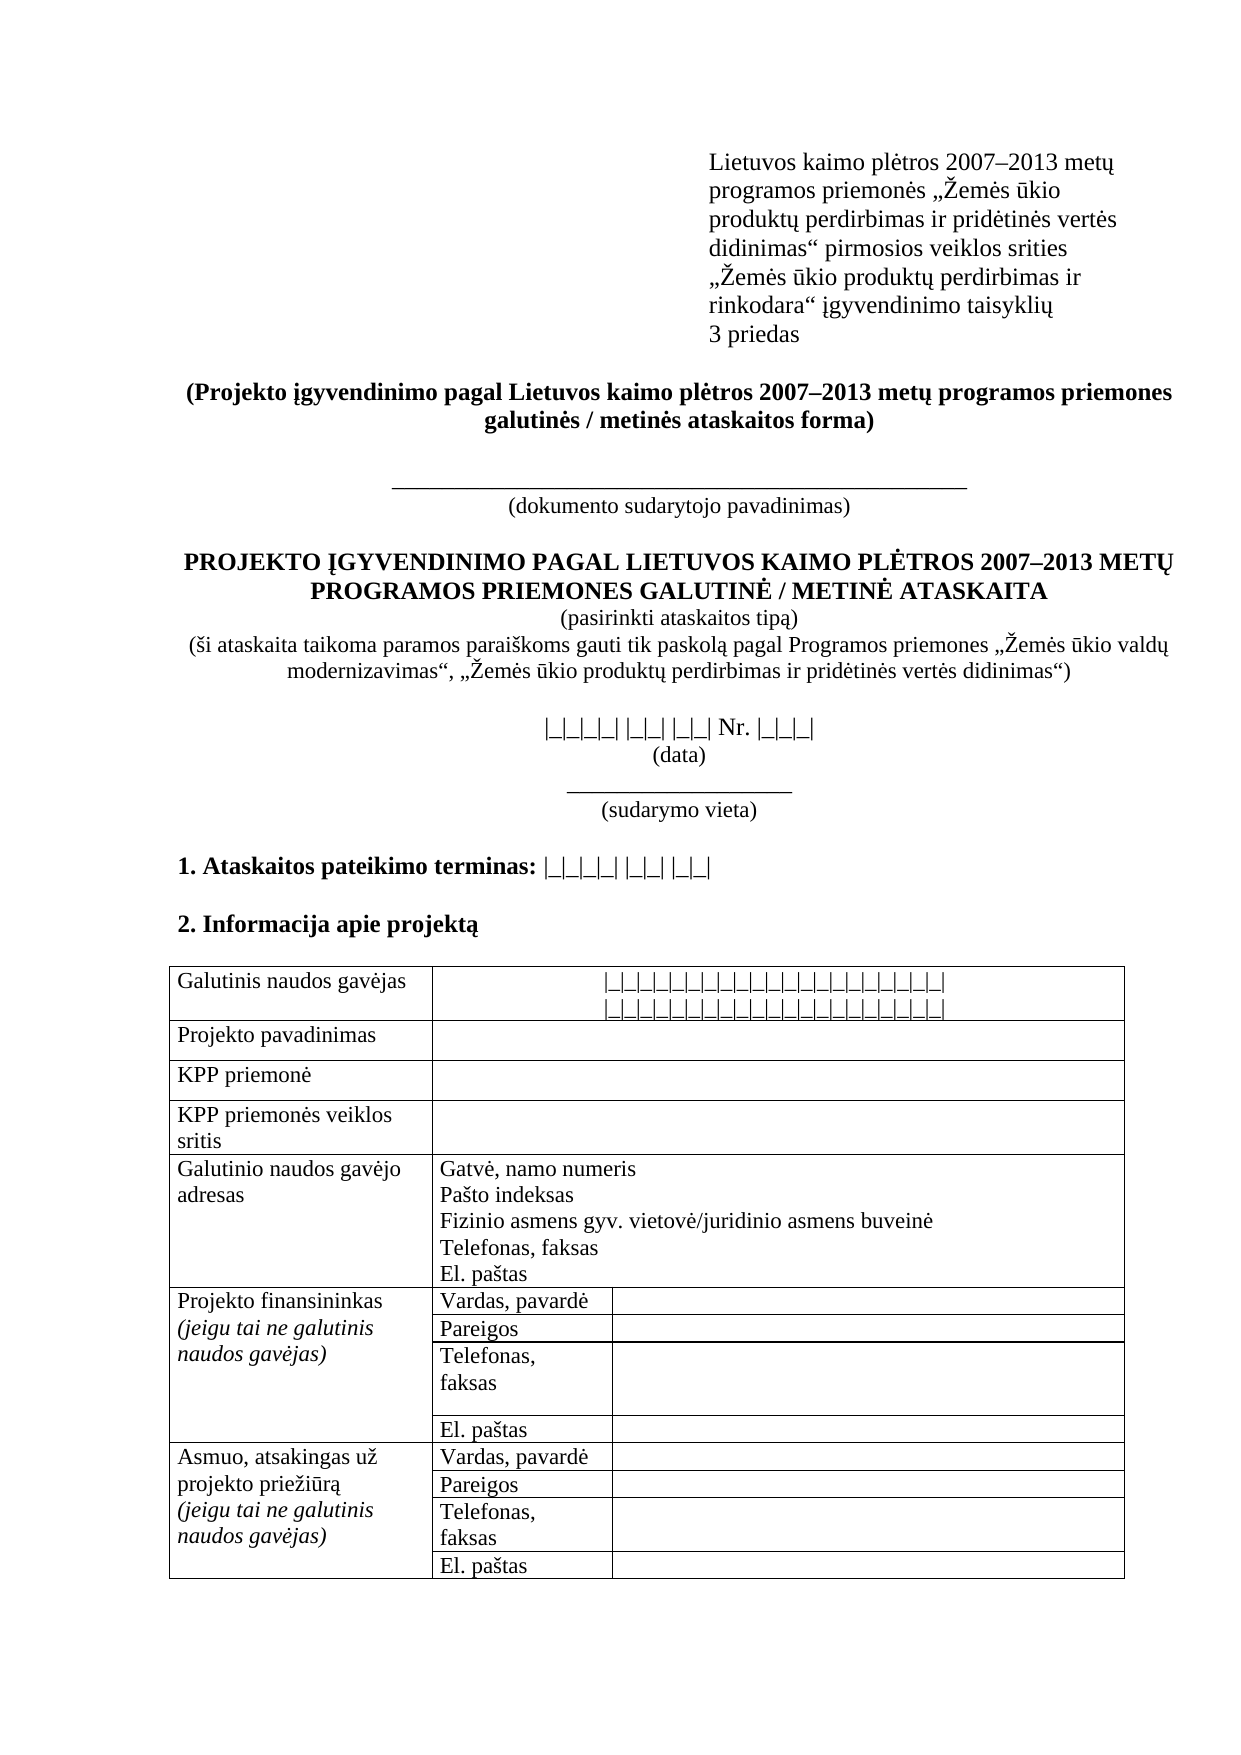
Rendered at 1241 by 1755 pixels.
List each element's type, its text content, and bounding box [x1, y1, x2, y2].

text |_|_|_|_| |_|_| |_|_| Nr. |_|_|_| [177, 712, 1181, 741]
table_cell El. paštas [433, 1552, 612, 1578]
table_cell El. paštas [433, 1416, 612, 1442]
table_cell Projekto finansininkas (jeigu tai ne galutinis naudos gavėjas) [170, 1288, 432, 1442]
text 1. Ataskaitos pateikimo terminas: |_|_|_|_| |_|_| |_|_| [177, 851, 1181, 880]
table_cell [613, 1288, 1124, 1314]
table_cell Gatvė, namo numeris Pašto indeksas Fizinio asmens gyv. vietovė/juridinio asmens buveinė Telefonas, faksas El. paštas [433, 1155, 1124, 1287]
table_cell KPP priemonė [170, 1061, 432, 1100]
text (pasirinkti ataskaitos tipą) [177, 604, 1181, 631]
table_cell Telefonas, faksas [433, 1343, 612, 1415]
text 2. Informacija apie projektą [177, 909, 1181, 937]
table_cell [613, 1498, 1124, 1551]
text „Žemės ūkio produktų perdirbimas ir [177, 262, 1181, 291]
table_cell KPP priemonės veiklos sritis [170, 1101, 432, 1154]
table_cell Telefonas, faksas [433, 1498, 612, 1551]
table_cell [613, 1416, 1124, 1442]
table_cell [613, 1443, 1124, 1470]
text programos priemonės „Žemės ūkio [177, 176, 1181, 204]
text (sudarymo vieta) [177, 796, 1181, 822]
text produktų perdirbimas ir pridėtinės vertės [177, 204, 1181, 233]
table_cell [613, 1552, 1124, 1578]
table_cell [613, 1343, 1124, 1415]
table_cell Pareigos [433, 1471, 612, 1497]
text 3 priedas [177, 319, 1181, 348]
text Lietuvos kaimo plėtros 2007–2013 metų [177, 147, 1181, 176]
table_cell [613, 1315, 1124, 1341]
table_header |_|_|_|_|_|_|_|_|_|_|_|_|_|_|_|_|_|_|_|_|_| |_|_|_|_|_|_|_|_|_|_|_|_|_|_|_|_|_|_|_|_|_| [433, 967, 1124, 1020]
text (Projekto įgyvendinimo pagal Lietuvos kaimo plėtros 2007–2013 metų programos priemones galutinės / metinės ataskaitos forma) [177, 377, 1181, 434]
text __________________ [177, 767, 1181, 796]
table_cell [433, 1101, 1124, 1154]
table_cell Asmuo, atsakingas už projekto priežiūrą (jeigu tai ne galutinis naudos gavėjas) [170, 1443, 432, 1578]
table_cell [613, 1471, 1124, 1497]
table_cell Vardas, pavardė [433, 1288, 612, 1314]
text didinimas“ pirmosios veiklos srities [177, 233, 1181, 262]
table_cell [433, 1021, 1124, 1060]
text (data) [177, 741, 1181, 767]
table_cell Pareigos [433, 1315, 612, 1341]
text (dokumento sudarytojo pavadinimas) [177, 492, 1181, 518]
table_cell Vardas, pavardė [433, 1443, 612, 1470]
text ______________________________________________ [177, 463, 1181, 492]
table_cell [433, 1061, 1124, 1100]
text (ši ataskaita taikoma paramos paraiškoms gauti tik paskolą pagal Programos priemones „Žemės ūkio valdų modernizavimas“, „Žemės ūkio produktų perdirbimas ir pridėtinės vertės didinimas“) [177, 631, 1181, 683]
text PROJEKTO ĮGYVENDINIMO PAGAL LIETUVOS KAIMO PLĖTROS 2007–2013 METŲ PROGRAMOS PRIEMONES GALUTINĖ / METINĖ ATASKAITA [177, 547, 1181, 604]
table_header Galutinis naudos gavėjas [170, 967, 432, 1020]
table_cell Galutinio naudos gavėjo adresas [170, 1155, 432, 1287]
text rinkodara“ įgyvendinimo taisyklių [177, 291, 1181, 319]
table_cell Projekto pavadinimas [170, 1021, 432, 1060]
